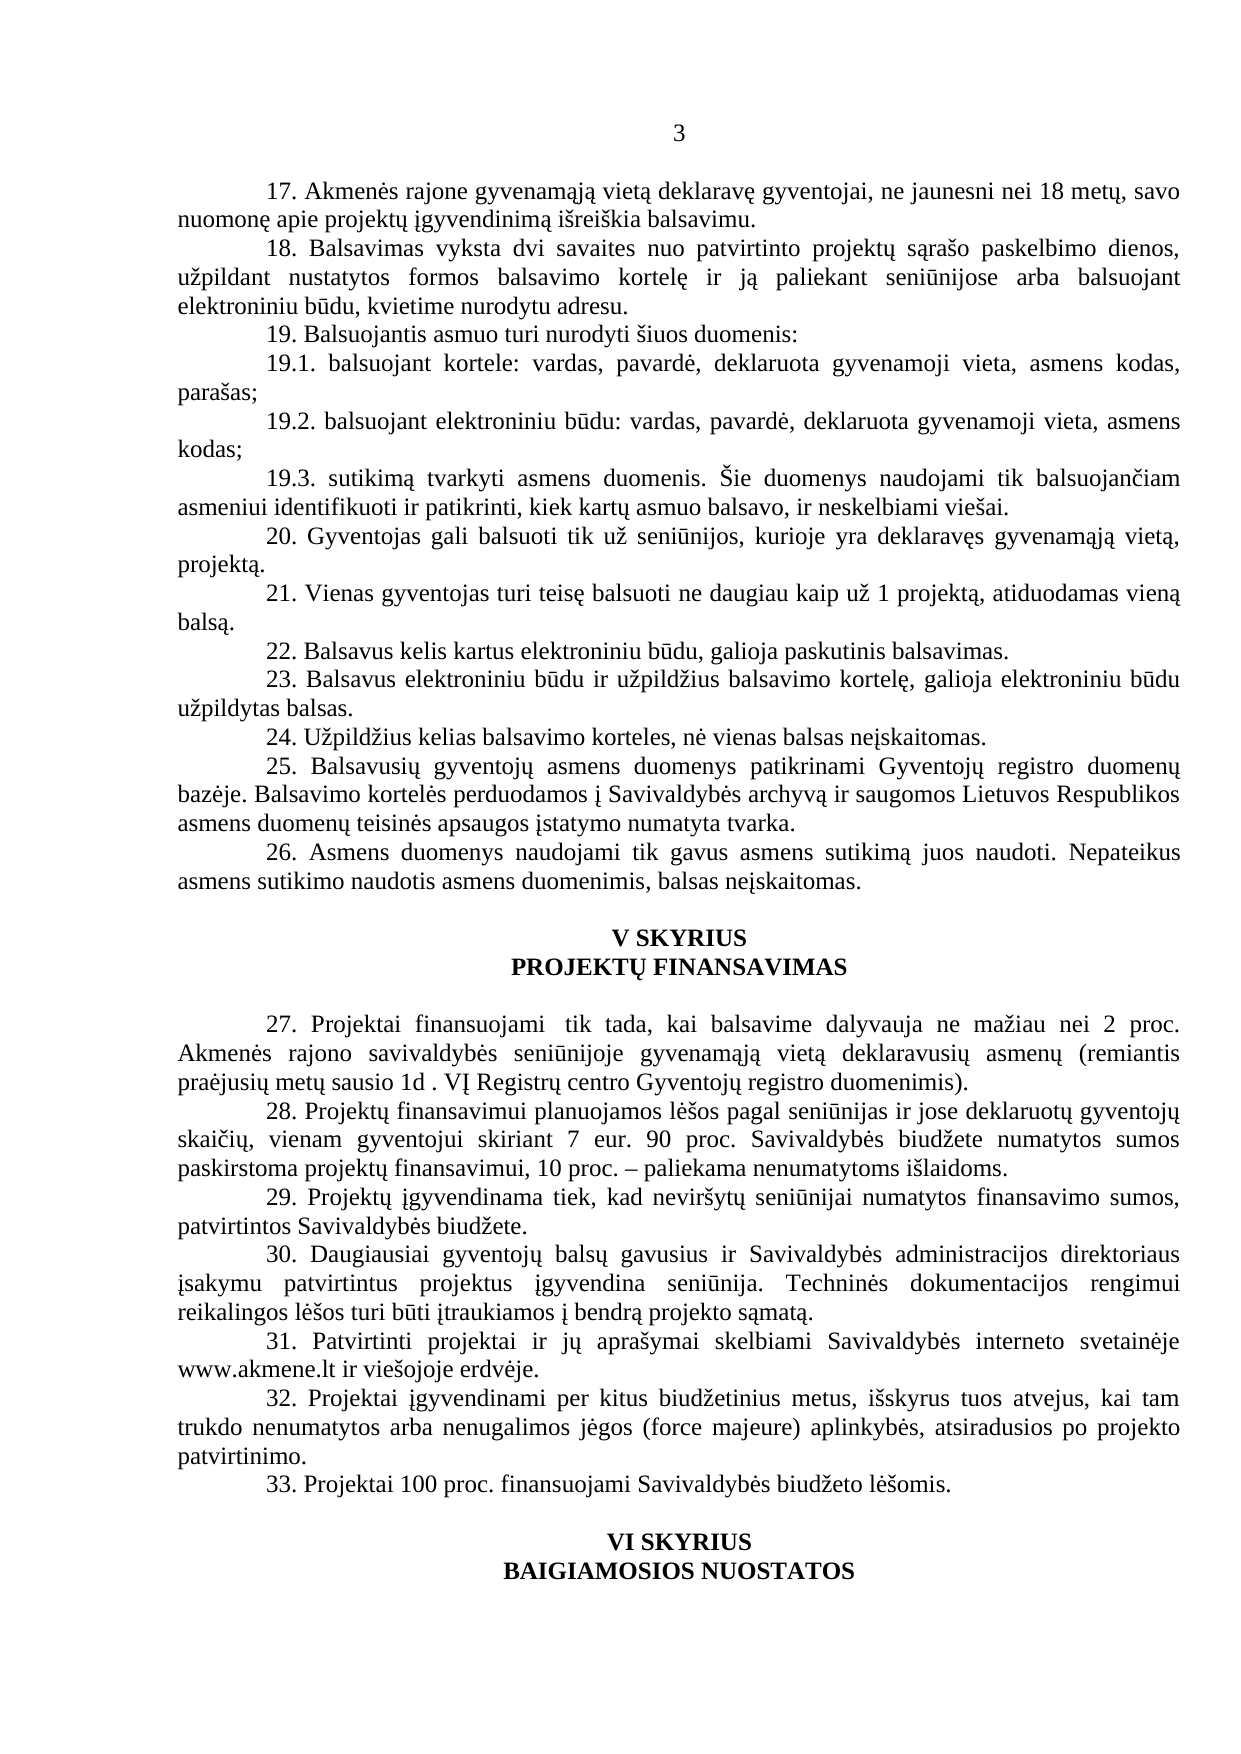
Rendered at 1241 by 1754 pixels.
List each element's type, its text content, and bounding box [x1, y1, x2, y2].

text 29. Projektų įgyvendinama tiek, kad neviršytų seniūnijai numatytos finansavimo sumos, patvirtintos Savivaldybės biudžete. [177, 1182, 1181, 1239]
text V SKYRIUS [177, 923, 1181, 952]
text VI SKYRIUS [177, 1527, 1181, 1556]
text 18. Balsavimas vyksta dvi savaites nuo patvirtinto projektų sąrašo paskelbimo dienos, užpildant nustatytos formos balsavimo kortelę ir ją paliekant seniūnijose arba balsuojant elektroniniu būdu, kvietime nurodytu adresu. [177, 233, 1181, 319]
text 28. Projektų finansavimui planuojamos lėšos pagal seniūnijas ir jose deklaruotų gyventojų skaičių, vienam gyventojui skiriant 7 eur. 90 proc. Savivaldybės biudžete numatytos sumos paskirstoma projektų finansavimui, 10 proc. – paliekama nenumatytoms išlaidoms. [177, 1096, 1181, 1182]
text 19. Balsuojantis asmuo turi nurodyti šiuos duomenis: [177, 319, 1181, 348]
text 24. Užpildžius kelias balsavimo korteles, nė vienas balsas neįskaitomas. [177, 722, 1181, 751]
text 25. Balsavusių gyventojų asmens duomenys patikrinami Gyventojų registro duomenų bazėje. Balsavimo kortelės perduodamos į Savivaldybės archyvą ir saugomos Lietuvos Respublikos asmens duomenų teisinės apsaugos įstatymo numatyta tvarka. [177, 751, 1181, 837]
text 20. Gyventojas gali balsuoti tik už seniūnijos, kurioje yra deklaravęs gyvenamąją vietą, projektą. [177, 521, 1181, 578]
text 19.2. balsuojant elektroniniu būdu: vardas, pavardė, deklaruota gyvenamoji vieta, asmens kodas; [177, 406, 1181, 463]
text 27. Projektai finansuojami tik tada, kai balsavime dalyvauja ne mažiau nei 2 proc. Akmenės rajono savivaldybės seniūnijoje gyvenamąją vietą deklaravusių asmenų (remiantis praėjusių metų sausio 1d . VĮ Registrų centro Gyventojų registro duomenimis). [177, 1009, 1181, 1096]
text 22. Balsavus kelis kartus elektroniniu būdu, galioja paskutinis balsavimas. [177, 636, 1181, 664]
text 23. Balsavus elektroniniu būdu ir užpildžius balsavimo kortelę, galioja elektroniniu būdu užpildytas balsas. [177, 664, 1181, 722]
text 33. Projektai 100 proc. finansuojami Savivaldybės biudžeto lėšomis. [177, 1469, 1181, 1498]
text 26. Asmens duomenys naudojami tik gavus asmens sutikimą juos naudoti. Nepateikus asmens sutikimo naudotis asmens duomenimis, balsas neįskaitomas. [177, 837, 1181, 894]
text 17. Akmenės rajone gyvenamąją vietą deklaravę gyventojai, ne jaunesni nei 18 metų, savo nuomonę apie projektų įgyvendinimą išreiškia balsavimu. [177, 176, 1181, 233]
text BAIGIAMOSIOS NUOSTATOS [177, 1556, 1181, 1584]
text 19.1. balsuojant kortele: vardas, pavardė, deklaruota gyvenamoji vieta, asmens kodas, parašas; [177, 348, 1181, 406]
text 31. Patvirtinti projektai ir jų aprašymai skelbiami Savivaldybės interneto svetainėje www.akmene.lt ir viešojoje erdvėje. [177, 1326, 1181, 1383]
text 30. Daugiausiai gyventojų balsų gavusius ir Savivaldybės administracijos direktoriaus įsakymu patvirtintus projektus įgyvendina seniūnija. Techninės dokumentacijos rengimui reikalingos lėšos turi būti įtraukiamos į bendrą projekto sąmatą. [177, 1239, 1181, 1326]
text PROJEKTŲ FINANSAVIMAS [177, 952, 1181, 981]
text 32. Projektai įgyvendinami per kitus biudžetinius metus, išskyrus tuos atvejus, kai tam trukdo nenumatytos arba nenugalimos jėgos (force majeure) aplinkybės, atsiradusios po projekto patvirtinimo. [177, 1383, 1181, 1469]
text 19.3. sutikimą tvarkyti asmens duomenis. Šie duomenys naudojami tik balsuojančiam asmeniui identifikuoti ir patikrinti, kiek kartų asmuo balsavo, ir neskelbiami viešai. [177, 463, 1181, 521]
text 21. Vienas gyventojas turi teisę balsuoti ne daugiau kaip už 1 projektą, atiduodamas vieną balsą. [177, 578, 1181, 636]
